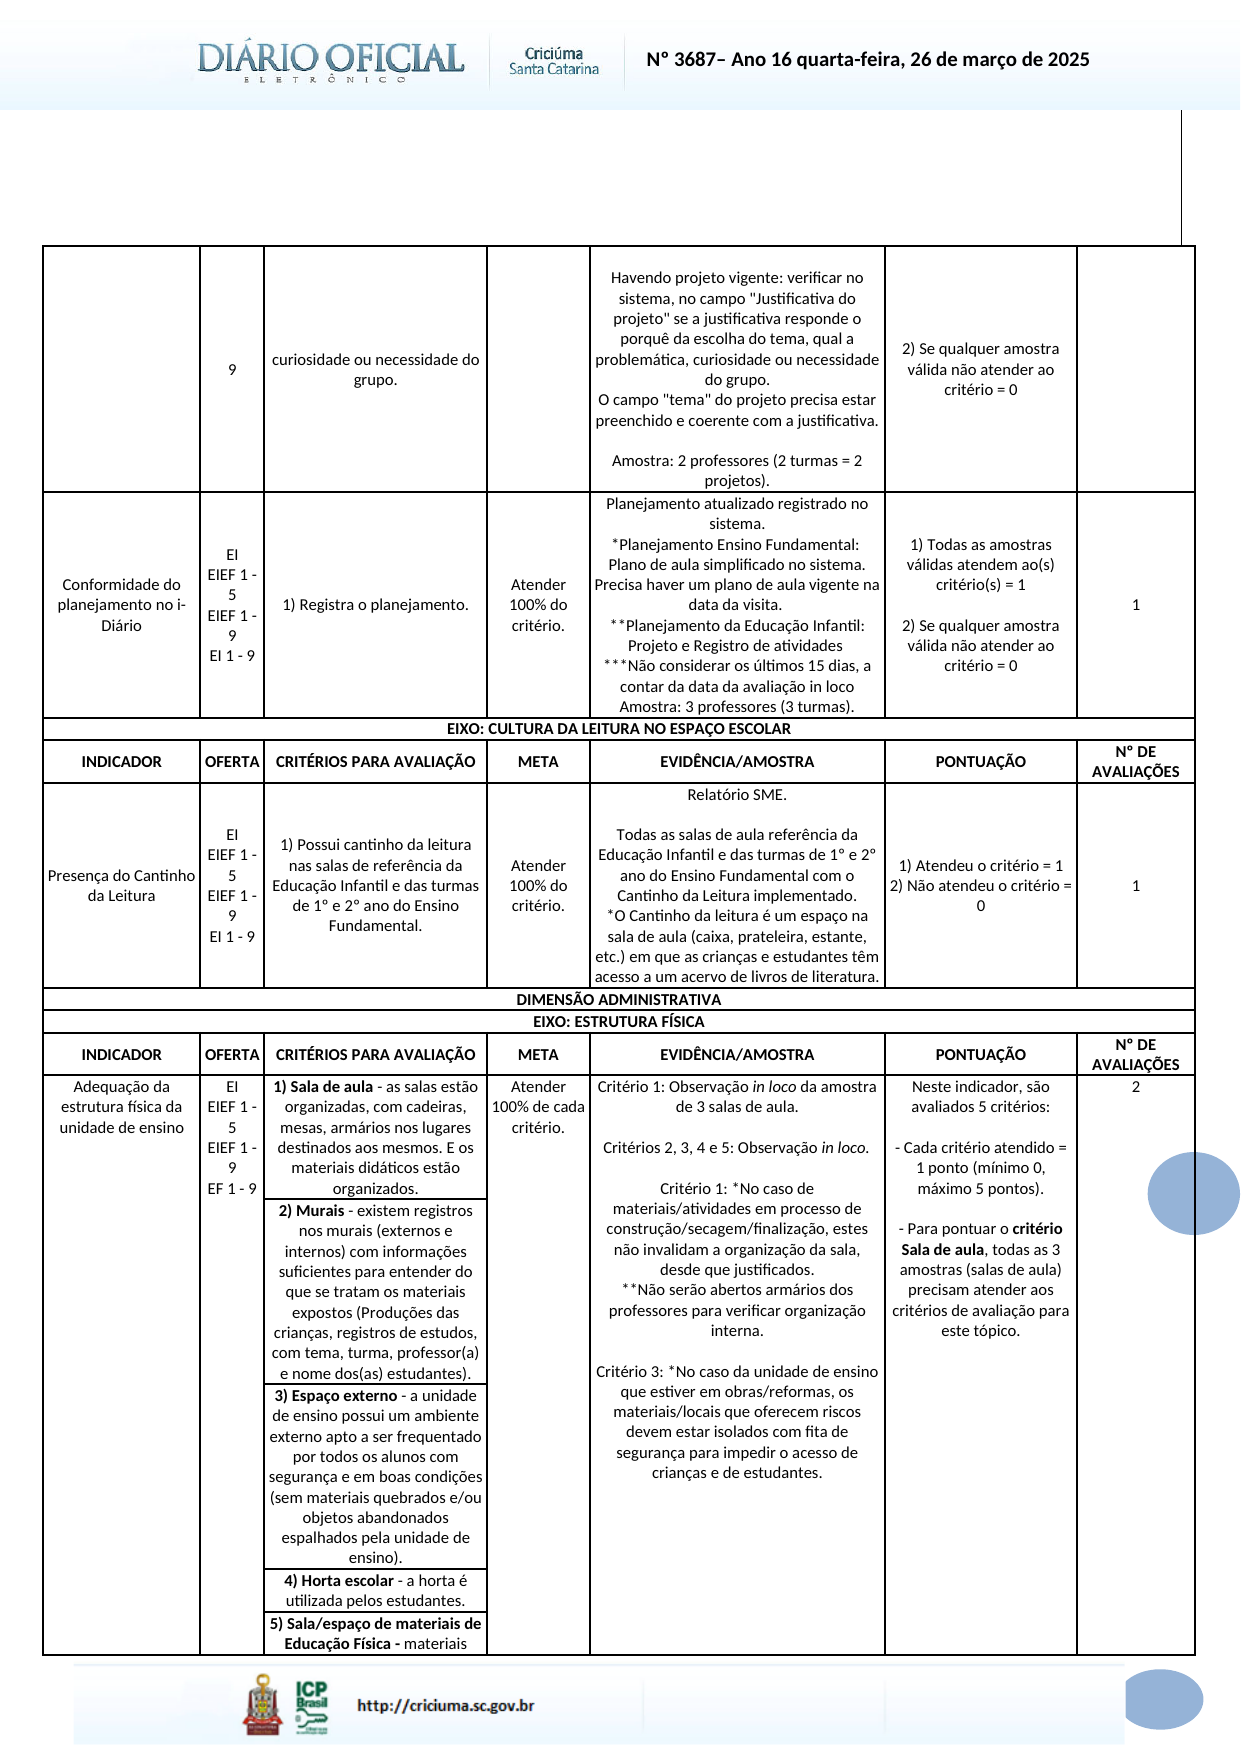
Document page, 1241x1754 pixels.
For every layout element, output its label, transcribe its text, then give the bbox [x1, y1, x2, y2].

table_cell Conformidade do planejamento no i-Diário [44, 493, 199, 717]
table_cell 1 [1078, 493, 1194, 717]
table_cell DIMENSÃO ADMINISTRATIVA [44, 989, 1194, 1009]
table_cell [44, 247, 199, 491]
table_cell Atender 100% do critério. [488, 493, 589, 717]
table_cell curiosidade ou necessidade do grupo. [265, 247, 486, 491]
table_cell 3) Espaço externo - a unidade de ensino possui um ambiente externo apto a ser frequentado por todos os alunos com segurança e em boas condições (sem materiais quebrados e/ou objetos abandonados espalhados pela unidade de ensino). [265, 1385, 486, 1568]
table_cell EVIDÊNCIA/AMOSTRA [591, 741, 884, 782]
table_cell EVIDÊNCIA/AMOSTRA [591, 1034, 884, 1074]
table_cell Critério 1: Observação in loco da amostra de 3 salas de aula. Critérios 2, 3, 4 e 5: Observação in loco. Critério 1: *No caso de materiais/atividades em processo de construção/secagem/finalização, estes não invalidam a organização da sala, desde que justificados. **Não serão abertos armários dos professores para verificar organização interna. Critério 3: *No caso da unidade de ensino que estiver em obras/reformas, os materiais/locais que oferecem riscos devem estar isolados com fita de segurança para impedir o acesso de crianças e de estudantes. [591, 1076, 884, 1653]
table_cell 5) Sala/espaço de materiais de Educação Física - materiais [265, 1613, 486, 1653]
table_cell 1) Registra o planejamento. [265, 493, 486, 717]
table_cell Atender 100% de cada critério. [488, 1076, 589, 1653]
table_cell EI EIEF 1 - 5 EIEF 1 - 9 EF 1 - 9 [201, 1076, 263, 1653]
table_cell EIXO: CULTURA DA LEITURA NO ESPAÇO ESCOLAR [44, 719, 1194, 739]
table_cell OFERTA [201, 1034, 263, 1074]
table_cell OFERTA [201, 741, 263, 782]
table_cell - 9 [201, 247, 263, 491]
table_cell 4) Horta escolar - a horta é utilizada pelos estudantes. [265, 1570, 486, 1611]
table_cell Planejamento atualizado registrado no sistema. *Planejamento Ensino Fundamental: Plano de aula simplificado no sistema. Precisa haver um plano de aula vigente na data da visita. **Planejamento da Educação Infantil: Projeto e Registro de atividades ***Não considerar os últimos 15 dias, a contar da data da avaliação in loco Amostra: 3 professores (3 turmas). [591, 493, 884, 717]
table_cell PONTUAÇÃO [886, 741, 1076, 782]
table_cell EI EIEF 1 - 5 EIEF 1 - 9 EI 1 - 9 [201, 493, 263, 717]
table_cell Neste indicador, são avaliados 5 critérios: - Cada critério atendido = 1 ponto (mínimo 0, máximo 5 pontos). - Para pontuar o critério Sala de aula, todas as 3 amostras (salas de aula) precisam atender aos critérios de avaliação para este tópico. [886, 1076, 1076, 1653]
table_cell EI EIEF 1 - 5 EIEF 1 - 9 EI 1 - 9 [201, 784, 263, 987]
table_cell 2 [1078, 1076, 1194, 1653]
table_cell INDICADOR [44, 741, 199, 782]
table_cell 1 [1078, 784, 1194, 987]
table_cell Havendo projeto vigente: verificar no sistema, no campo "Justificativa do projeto" se a justificativa responde o porquê da escolha do tema, qual a problemática, curiosidade ou necessidade do grupo. O campo "tema" do projeto precisa estar preenchido e coerente com a justificativa. Amostra: 2 professores (2 turmas = 2 projetos). [591, 247, 884, 491]
table_cell 1) Possui cantinho da leitura nas salas de referência da Educação Infantil e das turmas de 1º e 2º ano do Ensino Fundamental. [265, 784, 486, 987]
table_cell PONTUAÇÃO [886, 1034, 1076, 1074]
table_cell CRITÉRIOS PARA AVALIAÇÃO [265, 741, 486, 782]
table_cell [488, 247, 589, 491]
table_cell 1) Sala de aula - as salas estão organizadas, com cadeiras, mesas, armários nos lugares destinados aos mesmos. E os materiais didáticos estão organizados. [265, 1076, 486, 1198]
table_cell Nº DE AVALIAÇÕES [1078, 1034, 1194, 1074]
table_cell Nº DE AVALIAÇÕES [1078, 741, 1194, 782]
table_cell [1078, 247, 1194, 491]
table_cell META [488, 741, 589, 782]
table_cell CRITÉRIOS PARA AVALIAÇÃO [265, 1034, 486, 1074]
table_cell Adequação da estrutura física da unidade de ensino [44, 1076, 199, 1653]
table_cell 1) Atendeu o critério = 1 2) Não atendeu o critério = 0 [886, 784, 1076, 987]
table_cell Atender 100% do critério. [488, 784, 589, 987]
table_cell 2) Se qualquer amostra válida não atender ao critério = 0 [886, 247, 1076, 491]
table_cell EIXO: ESTRUTURA FÍSICA [44, 1011, 1194, 1032]
table_cell 1) Todas as amostras válidas atendem ao(s) critério(s) = 1 2) Se qualquer amostra válida não atender ao critério = 0 [886, 493, 1076, 717]
table_cell META [488, 1034, 589, 1074]
table_cell INDICADOR [44, 1034, 199, 1074]
table_cell 2) Murais - existem registros nos murais (externos e internos) com informações suficientes para entender do que se tratam os materiais expostos (Produções das crianças, registros de estudos, com tema, turma, professor(a) e nome dos(as) estudantes). [265, 1200, 486, 1383]
table_cell Relatório SME. Todas as salas de aula referência da Educação Infantil e das turmas de 1º e 2º ano do Ensino Fundamental com o Cantinho da Leitura implementado. *O Cantinho da leitura é um espaço na sala de aula (caixa, prateleira, estante, etc.) em que as crianças e estudantes têm acesso a um acervo de livros de literatura. [591, 784, 884, 987]
table_cell Presença do Cantinho da Leitura [44, 784, 199, 987]
